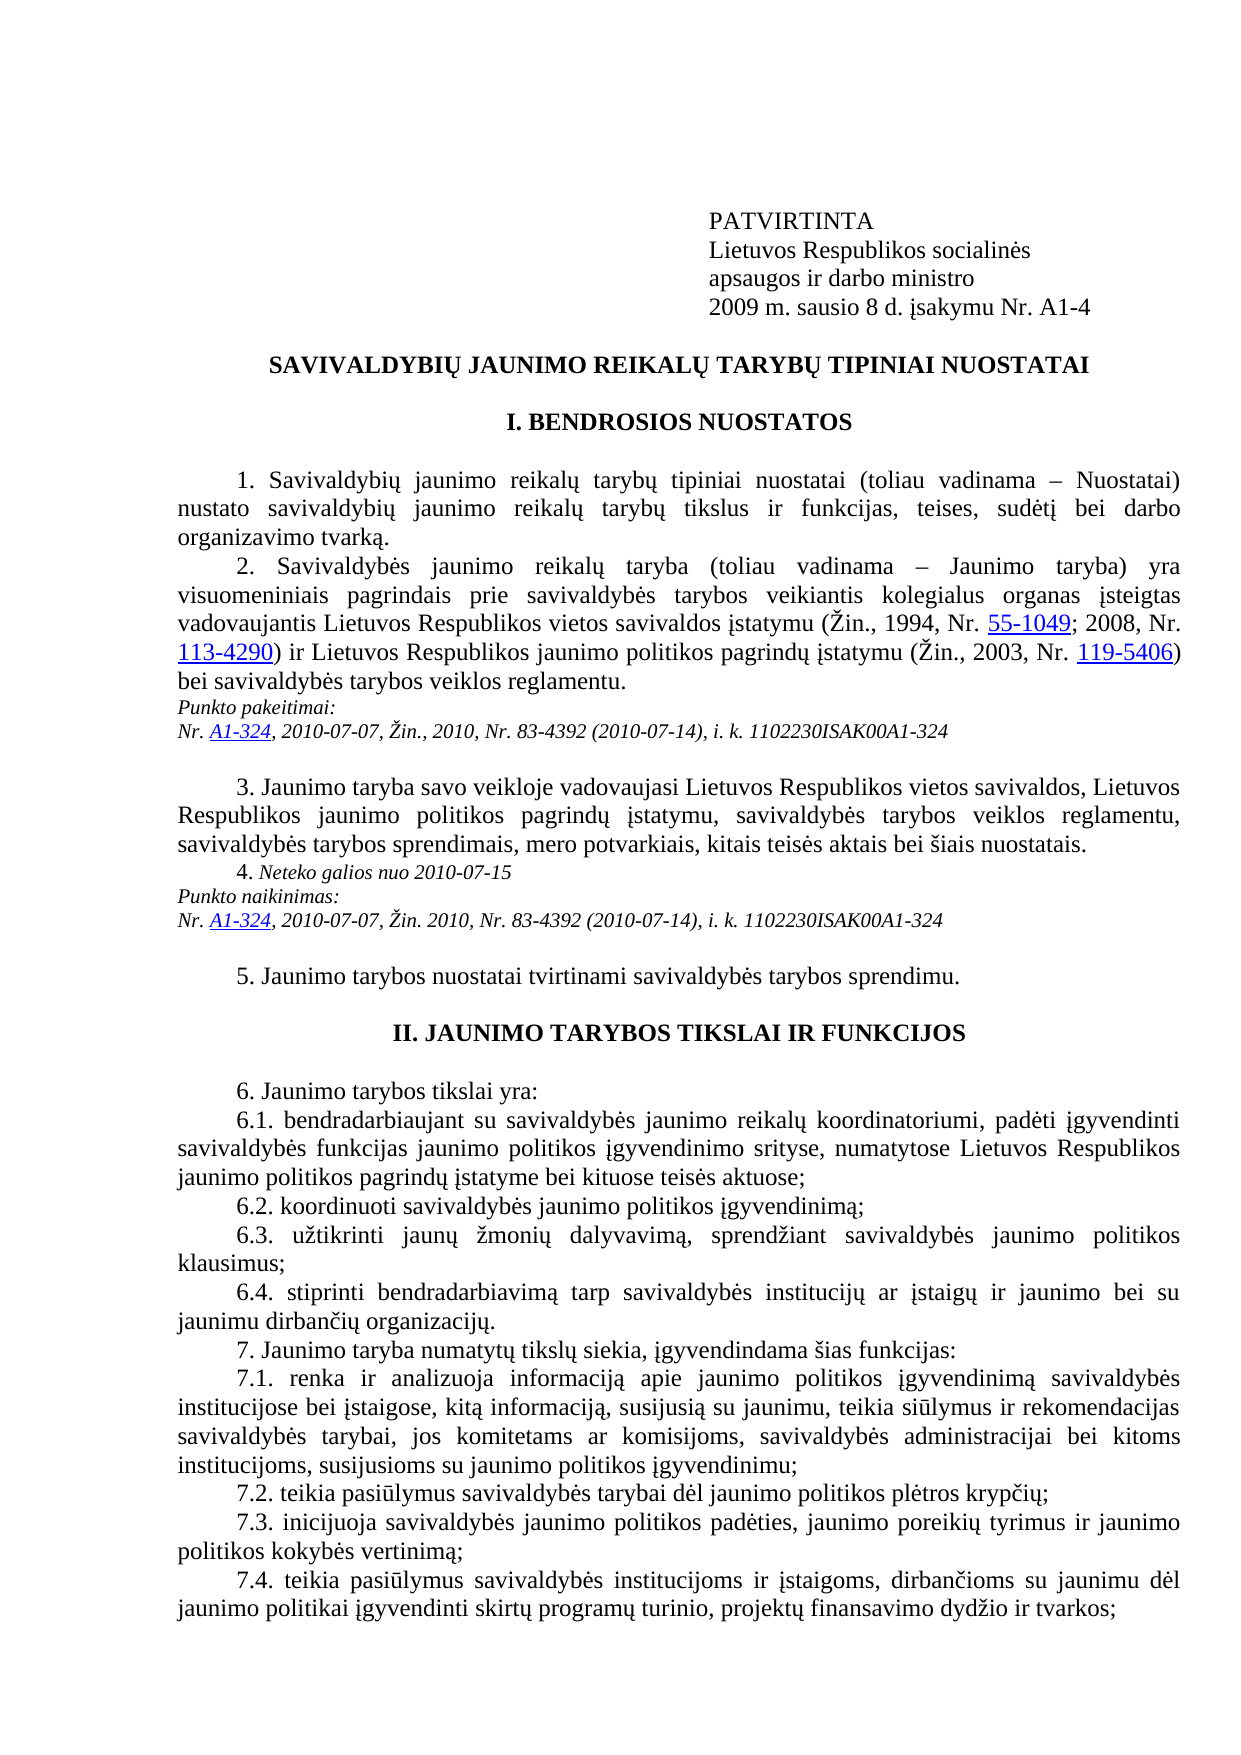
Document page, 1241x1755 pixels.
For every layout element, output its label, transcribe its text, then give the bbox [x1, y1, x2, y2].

text 7.3. inicijuoja savivaldybės jaunimo politikos padėties, jaunimo poreikių tyrimus ir jaunimo politikos kokybės vertinimą; [177, 1507, 1181, 1565]
text 7.2. teikia pasiūlymus savivaldybės tarybai dėl jaunimo politikos plėtros krypčių; [177, 1478, 1181, 1507]
text 7.1. renka ir analizuoja informaciją apie jaunimo politikos įgyvendinimą savivaldybės institucijose bei įstaigose, kitą informaciją, susijusią su jaunimu, teikia siūlymus ir rekomendacijas savivaldybės tarybai, jos komitetams ar komisijoms, savivaldybės administracijai bei kitoms institucijoms, susijusioms su jaunimo politikos įgyvendinimu; [177, 1363, 1181, 1478]
text 3. Jaunimo taryba savo veikloje vadovaujasi Lietuvos Respublikos vietos savivaldos, Lietuvos Respublikos jaunimo politikos pagrindų įstatymu, savivaldybės tarybos veiklos reglamentu, savivaldybės tarybos sprendimais, mero potvarkiais, kitais teisės aktais bei šiais nuostatais. [177, 772, 1181, 858]
text 6.2. koordinuoti savivaldybės jaunimo politikos įgyvendinimą; [177, 1191, 1181, 1220]
text 6.3. užtikrinti jaunų žmonių dalyvavimą, sprendžiant savivaldybės jaunimo politikos klausimus; [177, 1220, 1181, 1277]
text 7. Jaunimo taryba numatytų tikslų siekia, įgyvendindama šias funkcijas: [177, 1335, 1181, 1363]
text II. JAUNIMO TARYBOS TIKSLAI IR FUNKCIJOS [177, 1018, 1181, 1047]
text Punkto pakeitimai: [177, 695, 1181, 719]
text PATVIRTINTA [177, 206, 1181, 235]
text 2009 m. sausio 8 d. įsakymu Nr. A1-4 [177, 292, 1181, 321]
text 6.1. bendradarbiaujant su savivaldybės jaunimo reikalų koordinatoriumi, padėti įgyvendinti savivaldybės funkcijas jaunimo politikos įgyvendinimo srityse, numatytose Lietuvos Respublikos jaunimo politikos pagrindų įstatyme bei kituose teisės aktuose; [177, 1105, 1181, 1191]
text apsaugos ir darbo ministro [177, 263, 1181, 292]
text Nr. A1-324, 2010-07-07, Žin., 2010, Nr. 83-4392 (2010-07-14), i. k. 1102230ISAK00A1-324 [177, 719, 1181, 743]
text 2. Savivaldybės jaunimo reikalų taryba (toliau vadinama – Jaunimo taryba) yra visuomeniniais pagrindais prie savivaldybės tarybos veikiantis kolegialus organas įsteigtas vadovaujantis Lietuvos Respublikos vietos savivaldos įstatymu (Žin., 1994, Nr. 55-1049; 2008, Nr. 113-4290) ir Lietuvos Respublikos jaunimo politikos pagrindų įstatymu (Žin., 2003, Nr. 119-5406) bei savivaldybės tarybos veiklos reglamentu. [177, 551, 1181, 695]
text 6.4. stiprinti bendradarbiavimą tarp savivaldybės institucijų ar įstaigų ir jaunimo bei su jaunimu dirbančių organizacijų. [177, 1277, 1181, 1335]
text 1. Savivaldybių jaunimo reikalų tarybų tipiniai nuostatai (toliau vadinama – Nuostatai) nustato savivaldybių jaunimo reikalų tarybų tikslus ir funkcijas, teises, sudėtį bei darbo organizavimo tvarką. [177, 465, 1181, 551]
text I. BENDROSIOS NUOSTATOS [177, 407, 1181, 436]
text Lietuvos Respublikos socialinės [177, 235, 1181, 263]
text Nr. A1-324, 2010-07-07, Žin. 2010, Nr. 83-4392 (2010-07-14), i. k. 1102230ISAK00A1-324 [177, 908, 1181, 932]
text 5. Jaunimo tarybos nuostatai tvirtinami savivaldybės tarybos sprendimu. [177, 961, 1181, 990]
text Punkto naikinimas: [177, 884, 1181, 908]
text SAVIVALDYBIŲ JAUNIMO REIKALŲ TARYBŲ TIPINIAI NUOSTATAI [177, 350, 1181, 378]
text 6. Jaunimo tarybos tikslai yra: [177, 1076, 1181, 1105]
text 7.4. teikia pasiūlymus savivaldybės institucijoms ir įstaigoms, dirbančioms su jaunimu dėl jaunimo politikai įgyvendinti skirtų programų turinio, projektų finansavimo dydžio ir tvarkos; [177, 1565, 1181, 1622]
text 4. Neteko galios nuo 2010-07-15 [177, 858, 1181, 884]
